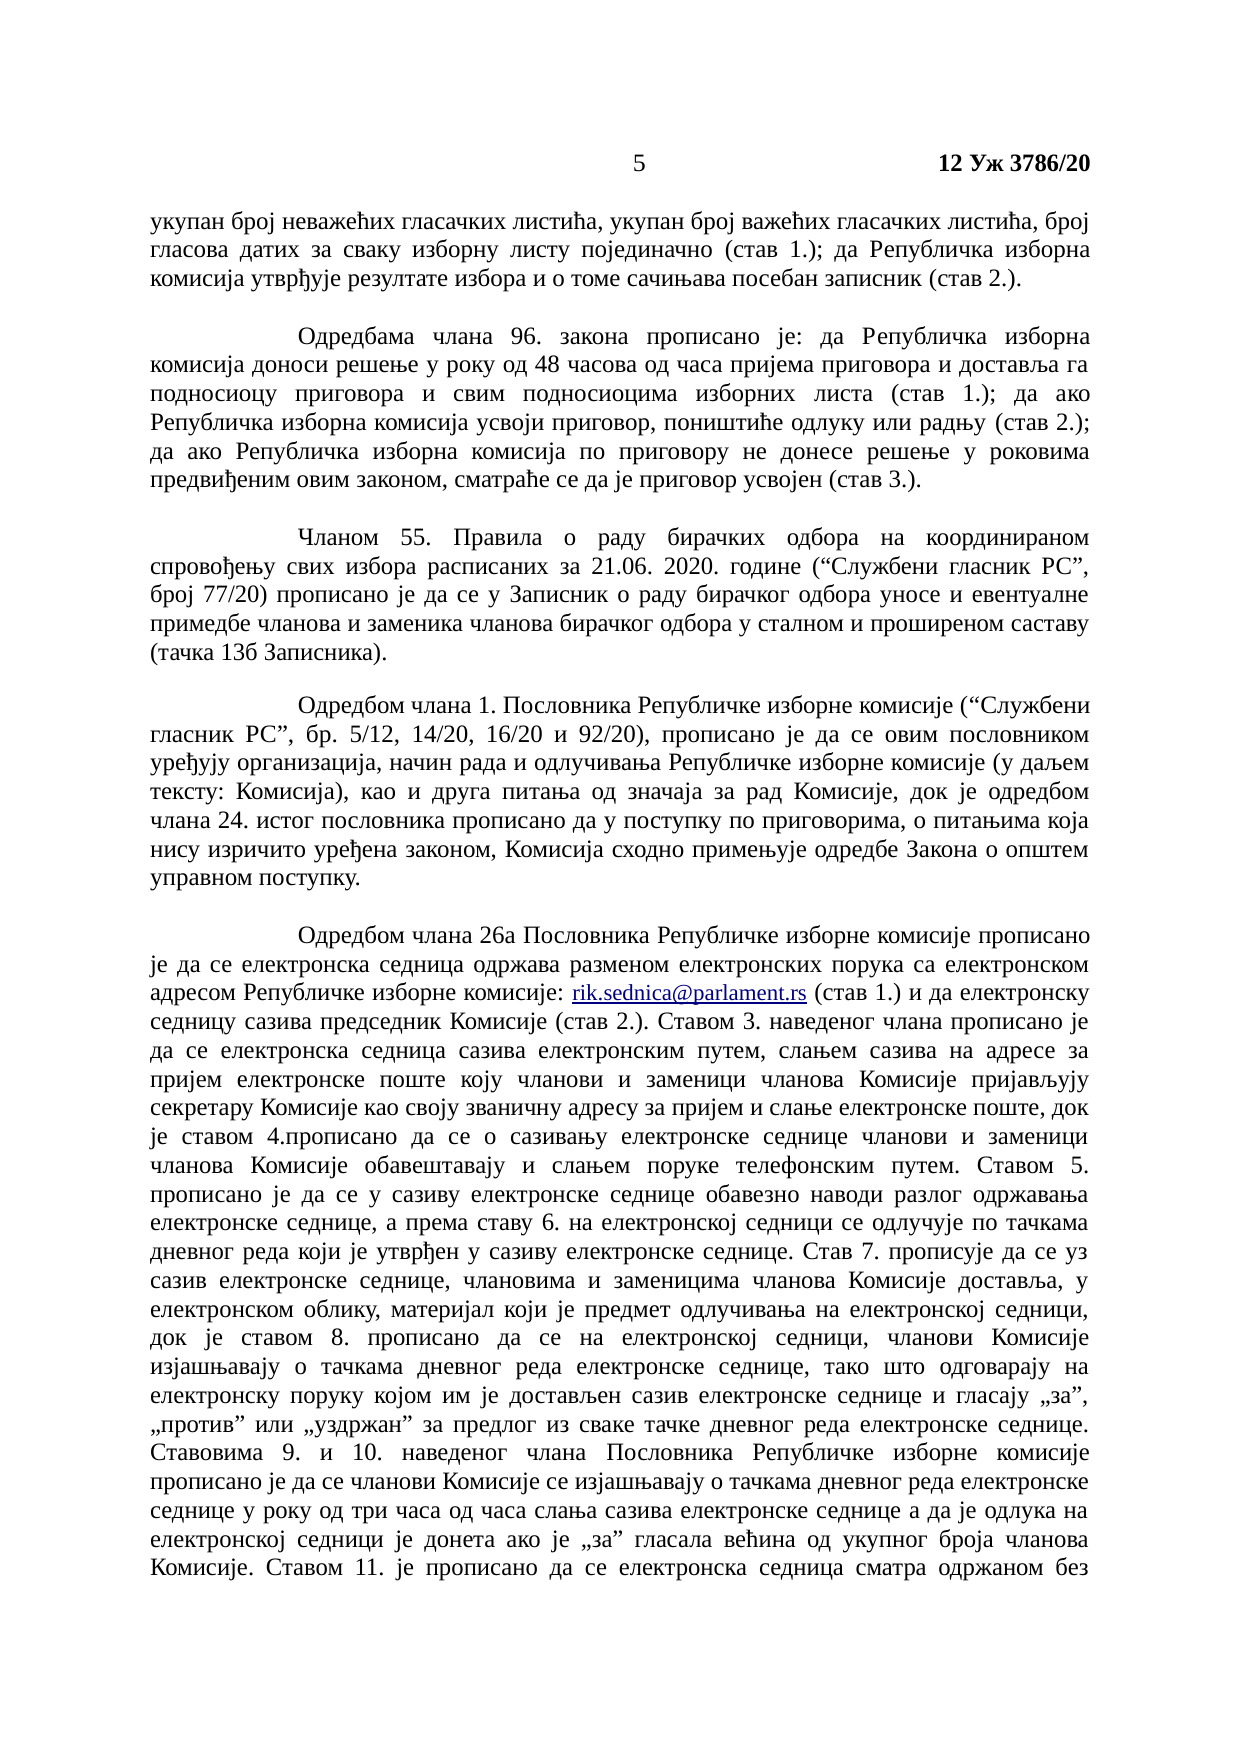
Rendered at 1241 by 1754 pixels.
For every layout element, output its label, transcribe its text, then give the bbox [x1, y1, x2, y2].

text укупан број неважећих гласачких листића, укупан број важећих гласачких листића, број гласова датих за сваку изборну листу појединачно (став 1.); да Републичка изборна комисија утврђује резултате избора и о томе сачињава посебан записник (став 2.). [150, 206, 1090, 292]
text Чланом 55. Правила о раду бирачких одбора на координираном спровођењу свих избора расписаних за 21.06. 2020. године (“Службени гласник РС”, број 77/20) прописано је да се у Записник о раду бирачког одбора уносе и евентуалне примедбе чланова и заменика чланова бирачког одбора у сталном и проширеном саставу (тачка 13б Записника). [150, 522, 1090, 666]
text Одредбама члана 96. закона прописано је: да Републичка изборна комисија доноси решење у року од 48 часова од часа пријема приговора и доставља га подносиоцу приговора и свим подносиоцима изборних листа (став 1.); да ако Републичка изборна комисија усвоји приговор, поништиће одлуку или радњу (став 2.); да ако Републичка изборна комисија по приговору не донесе решење у роковима предвиђеним овим законом, сматраће се да је приговор усвојен (став 3.). [150, 321, 1090, 493]
text Одредбом члана 1. Пословника Републичке изборне комисије (“Службени гласник РС”, бр. 5/12, 14/20, 16/20 и 92/20), прописано је да се овим пословником уређују организација, начин рада и одлучивања Републичке изборне комисије (у даљем тексту: Комисија), као и друга питања од значаја за рад Комисије, док је одредбом члана 24. истог пословника прописано да у поступку по приговорима, о питањима која нису изричито уређена законом, Комисија сходно примењује одредбе Закона о општем управном поступку. [150, 690, 1090, 891]
text Одредбом члана 26а Пословника Републичке изборне комисије прописано је да се електронска седница одржава разменом електронских порука са електронском адресом Републичке изборне комисије: rik.sednica@parlament.rs (став 1.) и да електронску седницу сазива председник Комисије (став 2.). Ставом 3. наведеног члана прописано је да се електронска седница сазива електронским путем, слањем сазива на адресе за пријем електронске поште коју чланови и заменици чланова Комисије пријављују секретару Комисије као своју званичну адресу за пријем и слање електронске поште, док је ставом 4.прописано да се о сазивању електронске седнице чланови и заменици чланова Комисије обавештавају и слањем поруке телефонским путем. Ставом 5. прописано је да се у сазиву електронске седнице обавезно наводи разлог одржавања електронске седнице, а према ставу 6. на електронској седници се одлучује по тачкама дневног реда који је утврђен у сазиву електронске седнице. Став 7. прописује да се уз сазив електронске седнице, члановима и заменицима чланова Комисије доставља, у електронском облику, материјал који је предмет одлучивања на електронској седници, док је ставом 8. прописано да се на електронској седници, чланови Комисије изјашњавају о тачкама дневног реда електронске седнице, тако што одговарају на електронску поруку којом им је достављен сазив електронске седнице и гласају „за”, „против” или „уздржан” за предлог из сваке тачке дневног реда електронске седнице. Ставовима 9. и 10. наведеног члана Пословника Републичке изборне комисије прописано је да се чланови Комисије се изјашњавају о тачкама дневног реда електронске седнице у року од три часа од часа слања сазива електронске седнице а да је одлука на електронској седници је донета ако је „за” гласала већина од укупног броја чланова Комисије. Ставом 11. је прописано да се електронска седница сматра одржаном без [150, 920, 1090, 1581]
